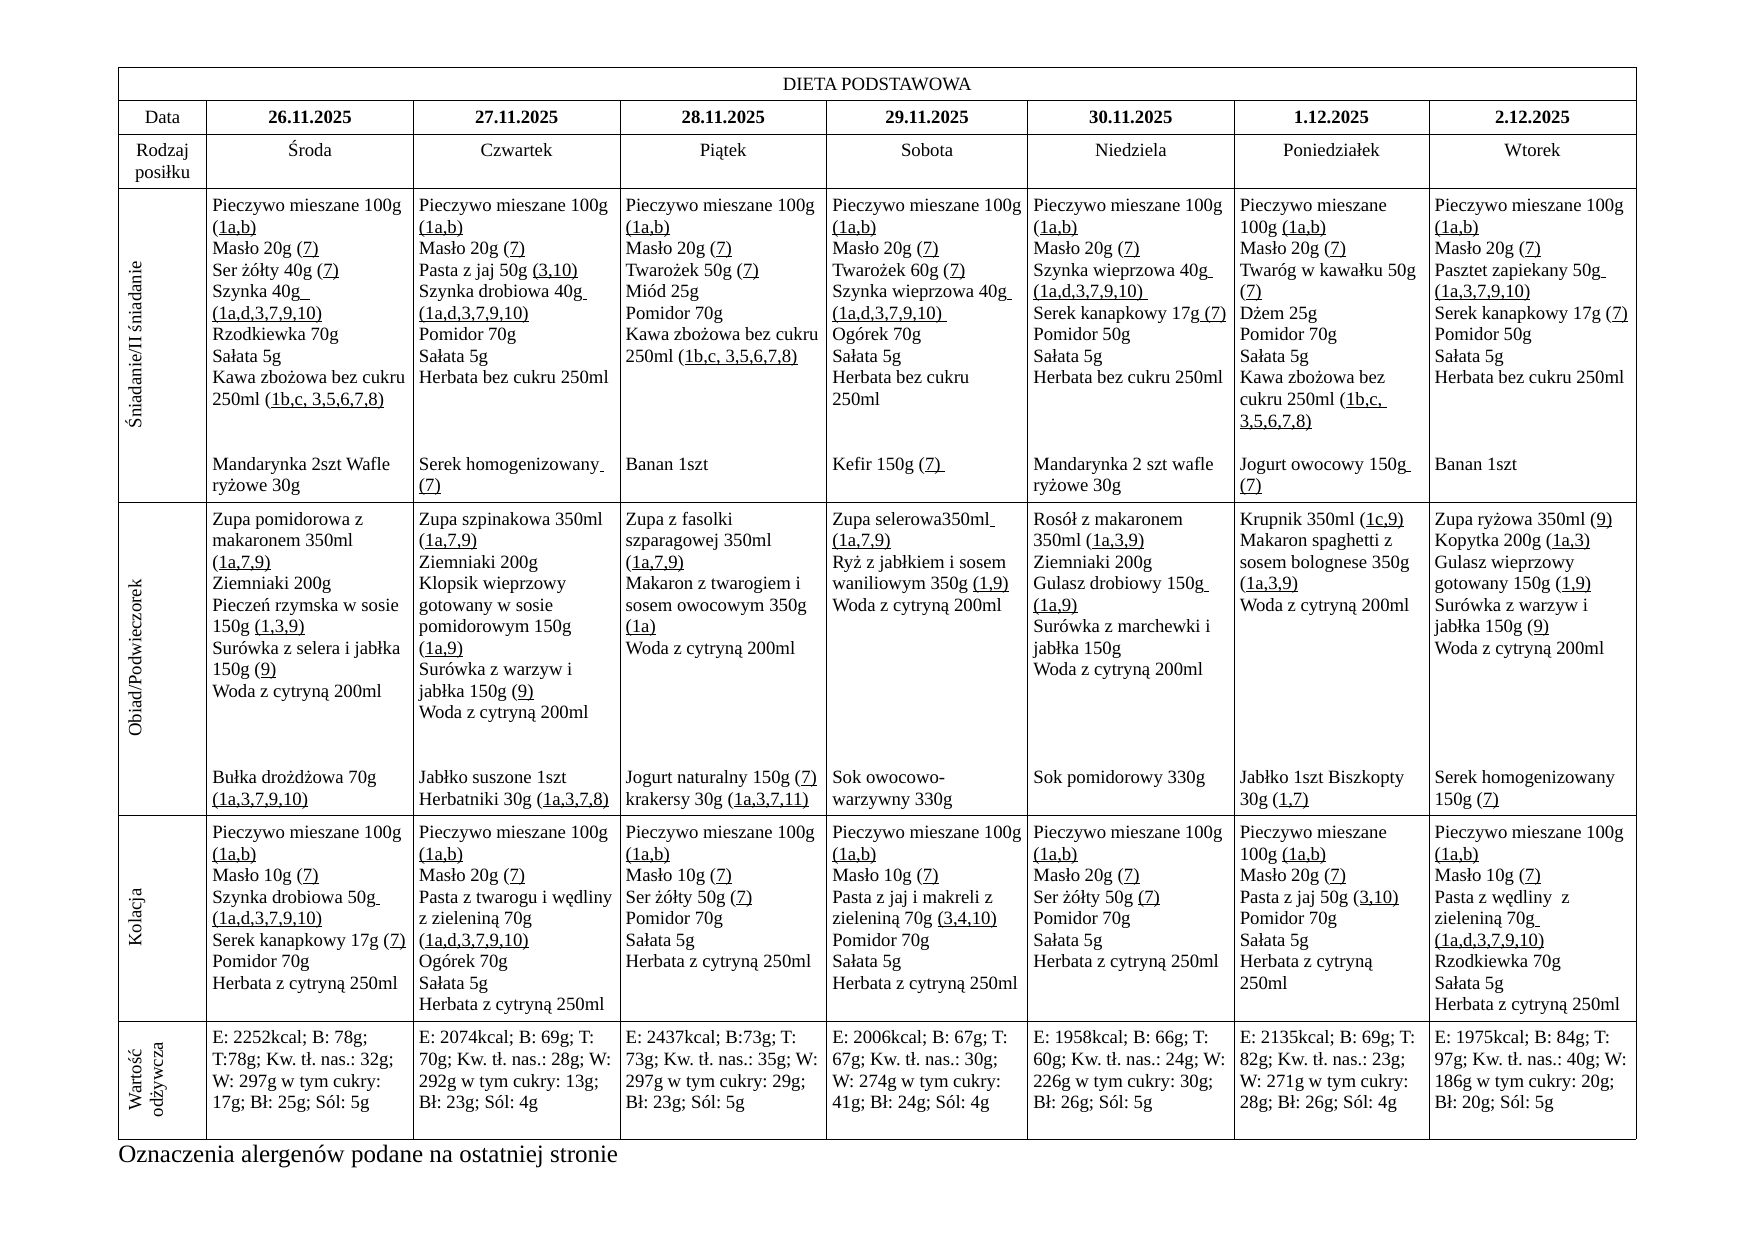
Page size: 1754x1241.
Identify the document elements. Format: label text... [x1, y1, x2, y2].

table_cell E: 1958kcal; B: 66g; T: 60g; Kw. tł. nas.: 24g; W: 226g w tym cukry: 30g; Bł: 26g; Sól: 5g [1028, 1022, 1234, 1139]
table_cell Wartość odżywcza [119, 1022, 206, 1139]
table_cell Zupa pomidorowa z makaronem 350ml (1a,7,9) Ziemniaki 200g Pieczeń rzymska w sosie 150g (1,3,9) Surówka z selera i jabłka 150g (9) Woda z cytryną 200ml Bułka drożdżowa 70g (1a,3,7,9,10) [207, 503, 413, 815]
table_cell Pieczywo mieszane 100g (1a,b) Masło 20g (7) Twaróg w kawałku 50g (7) Dżem 25g Pomidor 70g Sałata 5g Kawa zbożowa bez cukru 250ml (1b,c, 3,5,6,7,8) Jogurt owocowy 150g (7) [1235, 189, 1429, 502]
table_cell 29.11.2025 [827, 101, 1027, 133]
table_cell E: 1975kcal; B: 84g; T: 97g; Kw. tł. nas.: 40g; W: 186g w tym cukry: 20g; Bł: 20g; Sól: 5g [1430, 1022, 1636, 1139]
table_header DIETA PODSTAWOWA [119, 68, 1636, 100]
table_cell Zupa ryżowa 350ml (9) Kopytka 200g (1a,3) Gulasz wieprzowy gotowany 150g (1,9) Surówka z warzyw i jabłka 150g (9) Woda z cytryną 200ml Serek homogenizowany 150g (7) [1430, 503, 1636, 815]
table_cell E: 2437kcal; B:73g; T: 73g; Kw. tł. nas.: 35g; W: 297g w tym cukry: 29g; Bł: 23g; Sól: 5g [621, 1022, 826, 1139]
table_cell E: 2074kcal; B: 69g; T: 70g; Kw. tł. nas.: 28g; W: 292g w tym cukry: 13g; Bł: 23g; Sól: 4g [414, 1022, 620, 1139]
table_cell Czwartek [414, 135, 620, 188]
table_cell Krupnik 350ml (1c,9) Makaron spaghetti z sosem bolognese 350g (1a,3,9) Woda z cytryną 200ml Jabłko 1szt Biszkopty 30g (1,7) [1235, 503, 1429, 815]
table_cell 30.11.2025 [1028, 101, 1234, 133]
table_cell Piątek [621, 135, 826, 188]
table_cell Zupa z fasolki szparagowej 350ml (1a,7,9) Makaron z twarogiem i sosem owocowym 350g (1a) Woda z cytryną 200ml Jogurt naturalny 150g (7) krakersy 30g (1a,3,7,11) [621, 503, 826, 815]
table_cell Pieczywo mieszane 100g (1a,b) Masło 20g (7) Ser żółty 40g (7) Szynka 40g (1a,d,3,7,9,10) Rzodkiewka 70g Sałata 5g Kawa zbożowa bez cukru 250ml (1b,c, 3,5,6,7,8) Mandarynka 2szt Wafle ryżowe 30g [207, 189, 413, 502]
table_cell Sobota [827, 135, 1027, 188]
table_cell Rodzaj posiłku [119, 135, 206, 188]
table_cell Środa [207, 135, 413, 188]
table_cell Data [119, 101, 206, 133]
table_cell Pieczywo mieszane 100g (1a,b) Masło 10g (7) Pasta z jaj i makreli z zieleniną 70g (3,4,10) Pomidor 70g Sałata 5g Herbata z cytryną 250ml [827, 816, 1027, 1021]
table_cell Pieczywo mieszane 100g (1a,b) Masło 20g (7) Twarożek 60g (7) Szynka wieprzowa 40g (1a,d,3,7,9,10) Ogórek 70g Sałata 5g Herbata bez cukru 250ml Kefir 150g (7) [827, 189, 1027, 502]
table_cell Pieczywo mieszane 100g (1a,b) Masło 20g (7) Pasta z jaj 50g (3,10) Pomidor 70g Sałata 5g Herbata z cytryną 250ml [1235, 816, 1429, 1021]
table_cell 1.12.2025 [1235, 101, 1429, 133]
table_cell Pieczywo mieszane 100g (1a,b) Masło 20g (7) Pasta z jaj 50g (3,10) Szynka drobiowa 40g (1a,d,3,7,9,10) Pomidor 70g Sałata 5g Herbata bez cukru 250ml Serek homogenizowany (7) [414, 189, 620, 502]
table_cell 26.11.2025 [207, 101, 413, 133]
table_cell Poniedziałek [1235, 135, 1429, 188]
table_cell Pieczywo mieszane 100g (1a,b) Masło 10g (7) Szynka drobiowa 50g (1a,d,3,7,9,10) Serek kanapkowy 17g (7) Pomidor 70g Herbata z cytryną 250ml [207, 816, 413, 1021]
table_cell Zupa selerowa350ml (1a,7,9) Ryż z jabłkiem i sosem waniliowym 350g (1,9) Woda z cytryną 200ml Sok owocowo-warzywny 330g [827, 503, 1027, 815]
table_cell Kolacja [119, 816, 206, 1021]
table_cell Rosół z makaronem 350ml (1a,3,9) Ziemniaki 200g Gulasz drobiowy 150g (1a,9) Surówka z marchewki i jabłka 150g Woda z cytryną 200ml Sok pomidorowy 330g [1028, 503, 1234, 815]
table_cell 2.12.2025 [1430, 101, 1636, 133]
text Oznaczenia alergenów podane na ostatniej stronie [118, 1140, 1636, 1168]
table_cell Pieczywo mieszane 100g (1a,b) Masło 10g (7) Ser żółty 50g (7) Pomidor 70g Sałata 5g Herbata z cytryną 250ml [621, 816, 826, 1021]
table_cell E: 2006kcal; B: 67g; T: 67g; Kw. tł. nas.: 30g; W: 274g w tym cukry: 41g; Bł: 24g; Sól: 4g [827, 1022, 1027, 1139]
table_cell E: 2135kcal; B: 69g; T: 82g; Kw. tł. nas.: 23g; W: 271g w tym cukry: 28g; Bł: 26g; Sól: 4g [1235, 1022, 1429, 1139]
table_cell Pieczywo mieszane 100g (1a,b) Masło 10g (7) Pasta z wędliny z zieleniną 70g (1a,d,3,7,9,10) Rzodkiewka 70g Sałata 5g Herbata z cytryną 250ml [1430, 816, 1636, 1021]
table_cell 27.11.2025 [414, 101, 620, 133]
table_cell Obiad/Podwieczorek [119, 503, 206, 815]
table_cell Pieczywo mieszane 100g (1a,b) Masło 20g (7) Twarożek 50g (7) Miód 25g Pomidor 70g Kawa zbożowa bez cukru 250ml (1b,c, 3,5,6,7,8) Banan 1szt [621, 189, 826, 502]
table_cell Wtorek [1430, 135, 1636, 188]
table_cell 28.11.2025 [621, 101, 826, 133]
table_cell Pieczywo mieszane 100g (1a,b) Masło 20g (7) Ser żółty 50g (7) Pomidor 70g Sałata 5g Herbata z cytryną 250ml [1028, 816, 1234, 1021]
table_cell Pieczywo mieszane 100g (1a,b) Masło 20g (7) Pasztet zapiekany 50g (1a,3,7,9,10) Serek kanapkowy 17g (7) Pomidor 50g Sałata 5g Herbata bez cukru 250ml Banan 1szt [1430, 189, 1636, 502]
table_cell Pieczywo mieszane 100g (1a,b) Masło 20g (7) Szynka wieprzowa 40g (1a,d,3,7,9,10) Serek kanapkowy 17g (7) Pomidor 50g Sałata 5g Herbata bez cukru 250ml Mandarynka 2 szt wafle ryżowe 30g [1028, 189, 1234, 502]
table_cell Niedziela [1028, 135, 1234, 188]
table_cell Zupa szpinakowa 350ml (1a,7,9) Ziemniaki 200g Klopsik wieprzowy gotowany w sosie pomidorowym 150g (1a,9) Surówka z warzyw i jabłka 150g (9) Woda z cytryną 200ml Jabłko suszone 1szt Herbatniki 30g (1a,3,7,8) [414, 503, 620, 815]
table_cell Śniadanie/II śniadanie [119, 189, 206, 502]
table_cell E: 2252kcal; B: 78g; T:78g; Kw. tł. nas.: 32g; W: 297g w tym cukry: 17g; Bł: 25g; Sól: 5g [207, 1022, 413, 1139]
table_cell Pieczywo mieszane 100g (1a,b) Masło 20g (7) Pasta z twarogu i wędliny z zieleniną 70g (1a,d,3,7,9,10) Ogórek 70g Sałata 5g Herbata z cytryną 250ml [414, 816, 620, 1021]
